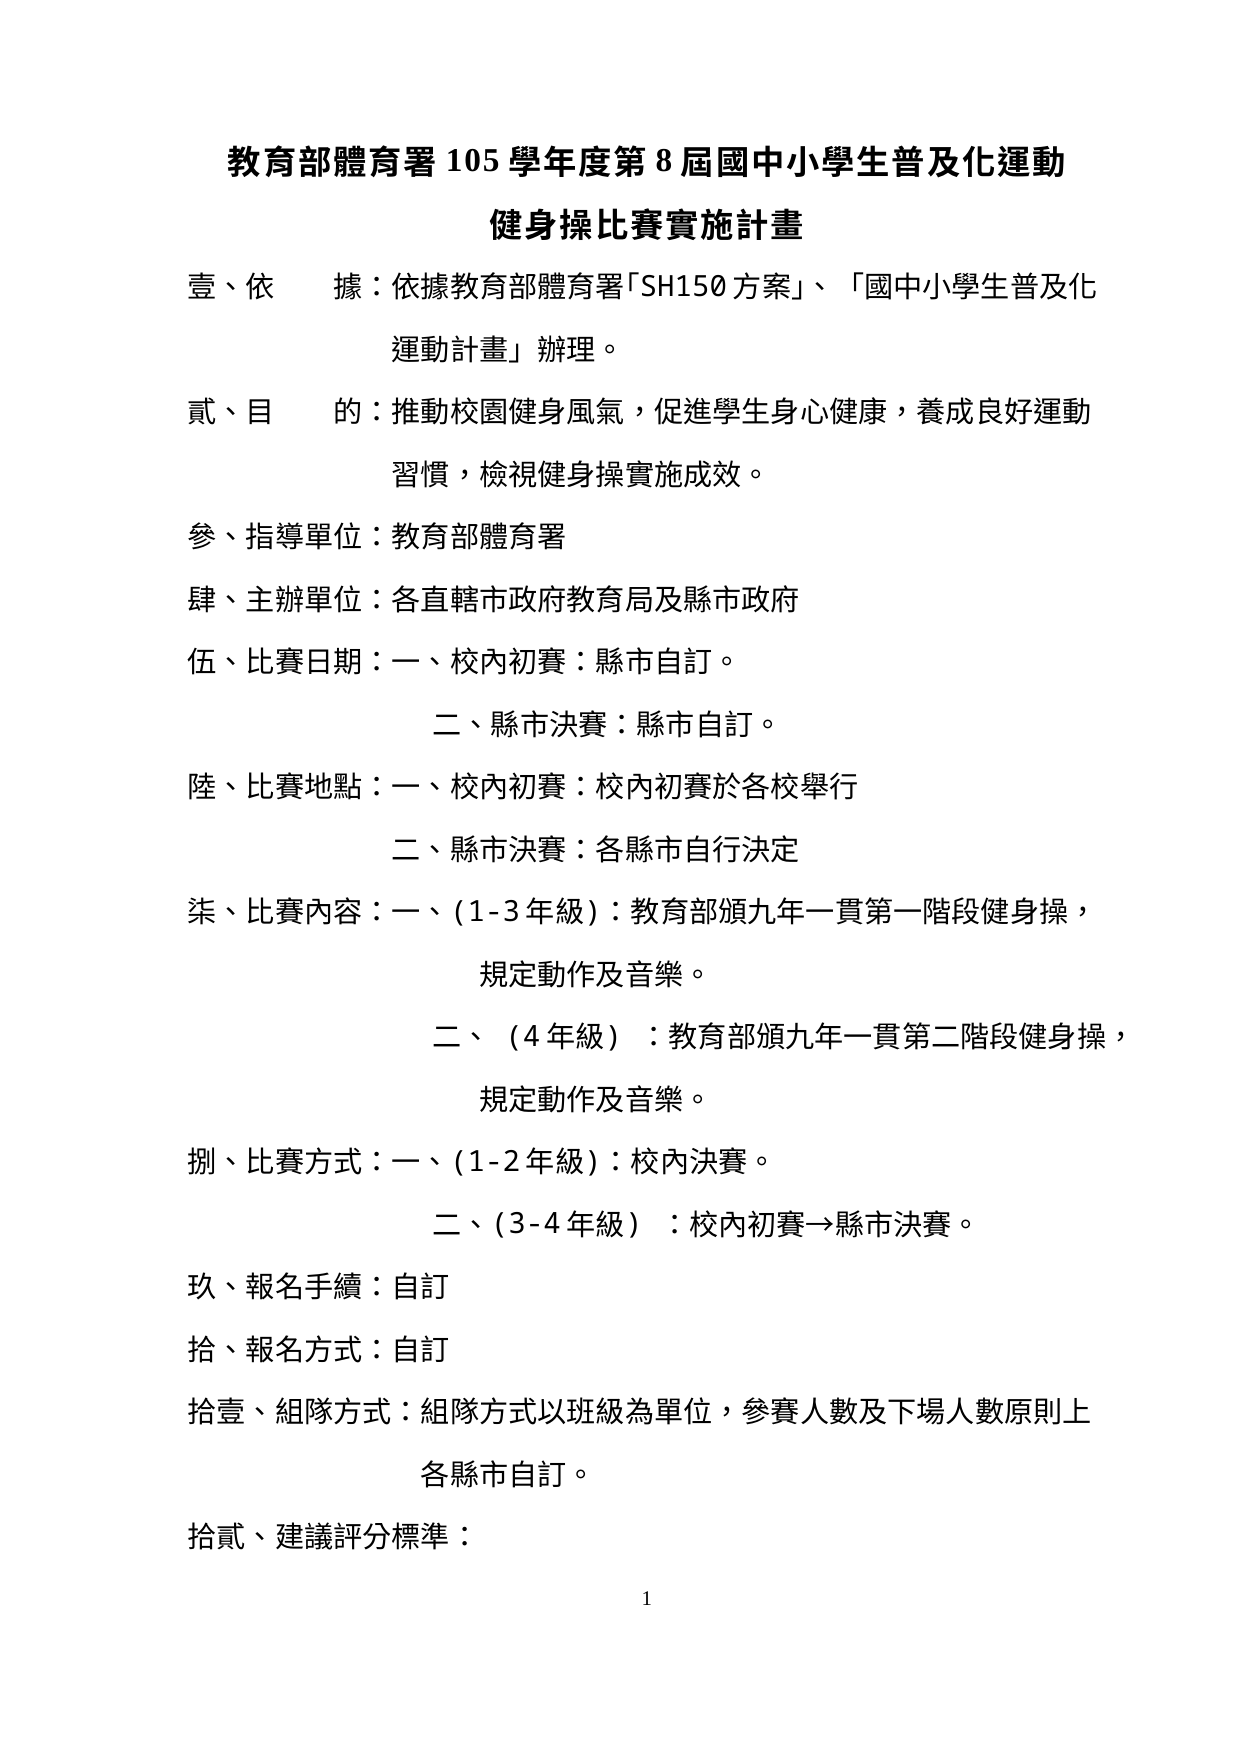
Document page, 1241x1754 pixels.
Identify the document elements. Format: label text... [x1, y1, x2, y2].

text 拾貳、建議評分標準： [187, 1493, 1106, 1556]
text 二、縣市決賽：各縣市自行決定 [187, 806, 1106, 868]
text 肆、主辦單位：各直轄市政府教育局及縣市政府 [187, 556, 1106, 618]
text 柒、比賽內容：一、(1-3年級)：教育部頒九年一貫第一階段健身操，規定動作及音樂。 [187, 868, 1106, 993]
text 捌、比賽方式：一、(1-2年級)：校內決賽。 [187, 1118, 1106, 1181]
text 貳、目 的：推動校園健身風氣，促進學生身心健康，養成良好運動習慣，檢視健身操實施成效。 [187, 368, 1106, 493]
text 二、(3-4年級) ：校內初賽→縣市決賽。 [187, 1181, 1106, 1243]
text 二、縣市決賽：縣市自訂。 [187, 681, 1106, 743]
text 拾、報名方式：自訂 [187, 1306, 1106, 1368]
text 健身操比賽實施計畫 [187, 181, 1106, 243]
text 拾壹、組隊方式：組隊方式以班級為單位，參賽人數及下場人數原則上各縣市自訂。 [187, 1368, 1106, 1493]
text 陸、比賽地點：一、校內初賽：校內初賽於各校舉行 [187, 743, 1106, 806]
text 參、指導單位：教育部體育署 [187, 493, 1106, 556]
text 玖、報名手續：自訂 [187, 1243, 1106, 1306]
text 教育部體育署105學年度第8屆國中小學生普及化運動 [187, 118, 1106, 181]
text 二、 (4年級) ：教育部頒九年一貫第二階段健身操，規定動作及音樂。 [187, 993, 1106, 1118]
text 壹、依 據：依據教育部體育署｢SH150方案｣、「國中小學生普及化運動計畫」辦理。 [187, 243, 1106, 368]
text 伍、比賽日期：一、校內初賽：縣市自訂。 [187, 618, 1106, 681]
